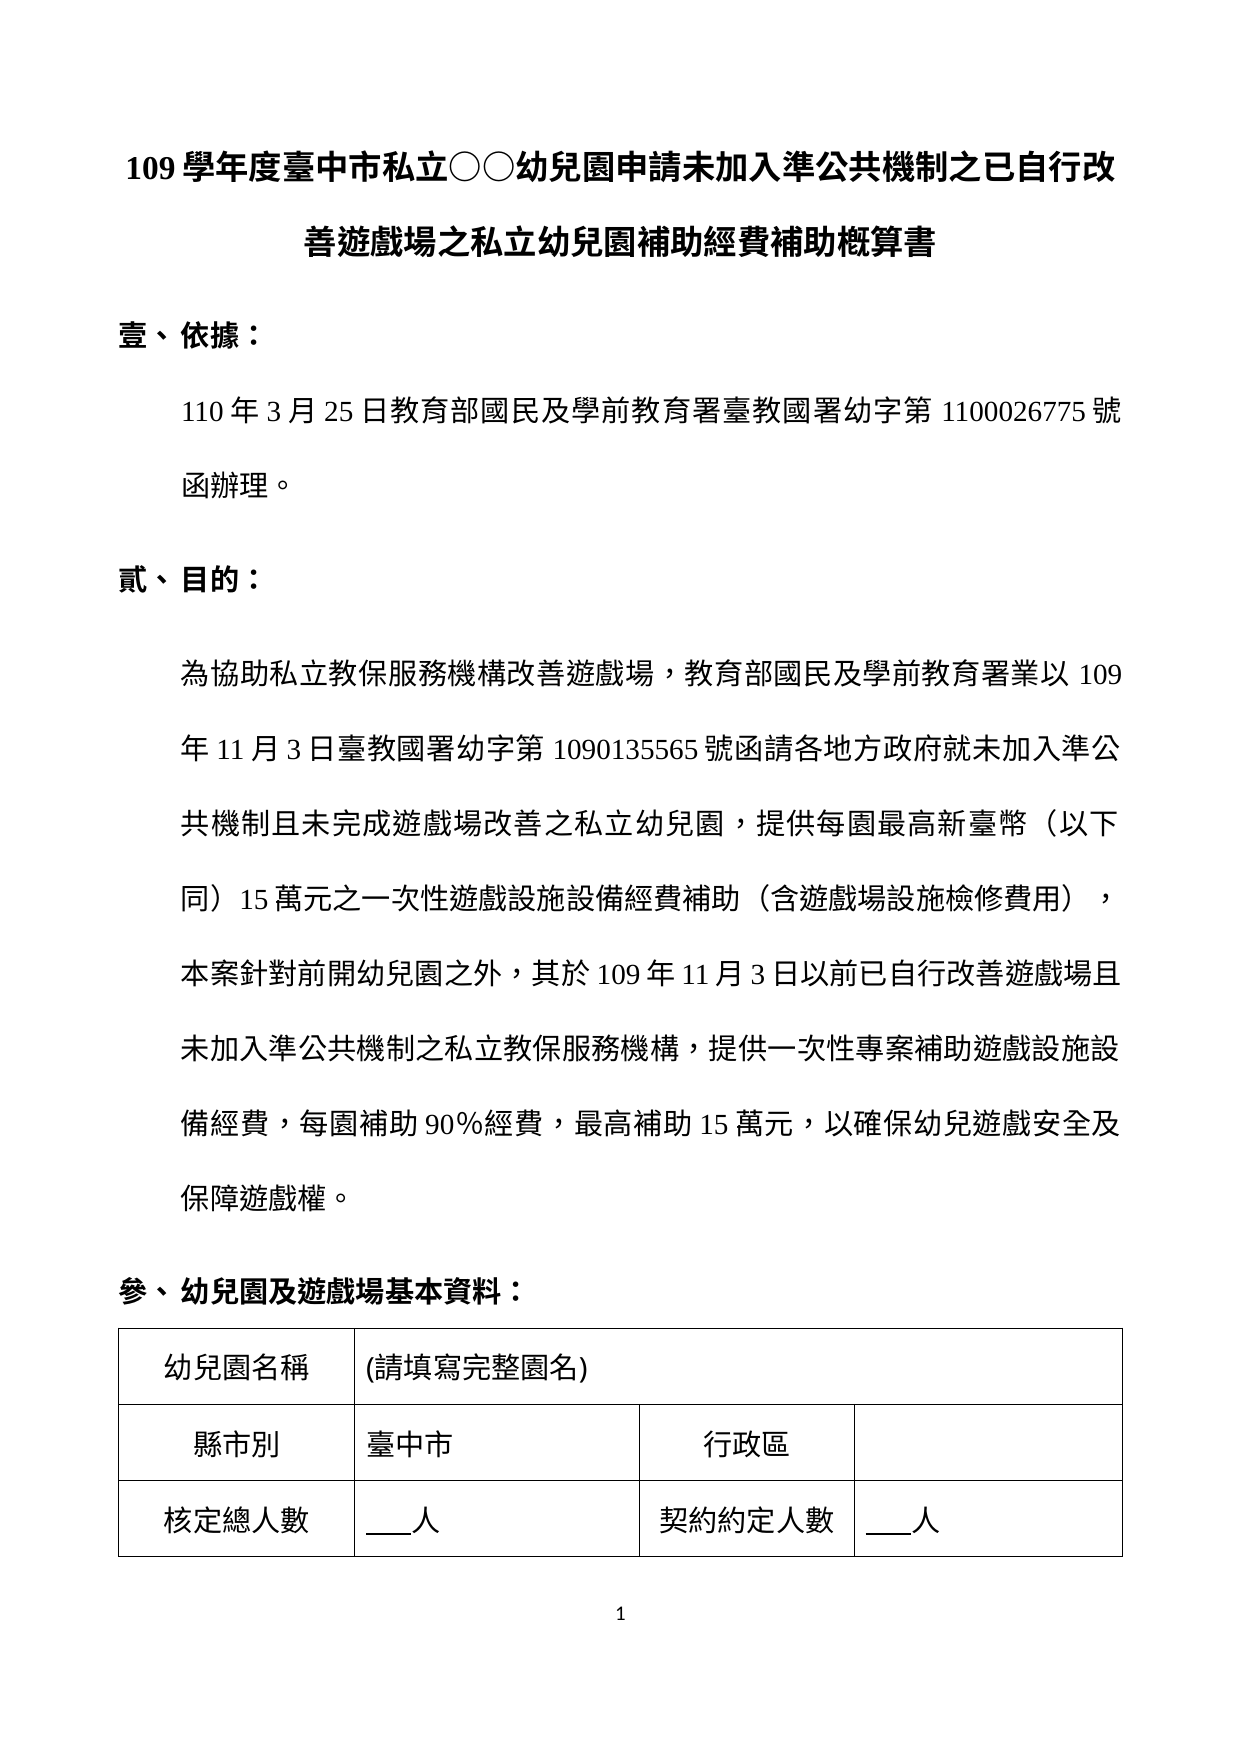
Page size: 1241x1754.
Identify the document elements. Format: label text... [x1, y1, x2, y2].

table_header (請填寫完整園名) [355, 1329, 1122, 1404]
list 為協助私立教保服務機構改善遊戲場，教育部國民及學前教育署業以109年11月3日臺教國署幼字第1090135565號函請各地方政府就未加入準公共機制且未完成遊戲場改善之私立幼兒園，提供每園最高新臺幣（以下同）15萬元之一次性遊戲設施設備經費補助（含遊戲場設施檢修費用），本案針對前開幼兒園之外，其於109年11月3日以前已自行改善遊戲場且未加入準公共機制之私立教保服務機構，提供一次性專案補助遊戲設施設備經費，每園補助90％經費，最高補助15萬元，以確保幼兒遊戲安全及保障遊戲權。 [181, 634, 1122, 1234]
list 目的： [118, 540, 1122, 615]
table_cell 核定總人數 [119, 1481, 354, 1556]
list 幼兒園及遊戲場基本資料： [118, 1253, 1122, 1328]
table_cell 契約約定人數 [640, 1481, 854, 1556]
table_cell 人 [355, 1481, 639, 1556]
table_cell 人 [855, 1481, 1122, 1556]
table_cell 臺中市 [355, 1405, 639, 1480]
table_cell 行政區 [640, 1405, 854, 1480]
list 110年3月25日教育部國民及學前教育署臺教國署幼字第1100026775號函辦理。 [181, 371, 1122, 521]
table_cell [855, 1405, 1122, 1480]
table_header 幼兒園名稱 [119, 1329, 354, 1404]
text 109學年度臺中市私立○○幼兒園申請未加入準公共機制之已自行改善遊戲場之私立幼兒園補助經費補助槪算書 [118, 128, 1122, 278]
list 依據： [118, 296, 1122, 371]
table_cell 縣市別 [119, 1405, 354, 1480]
